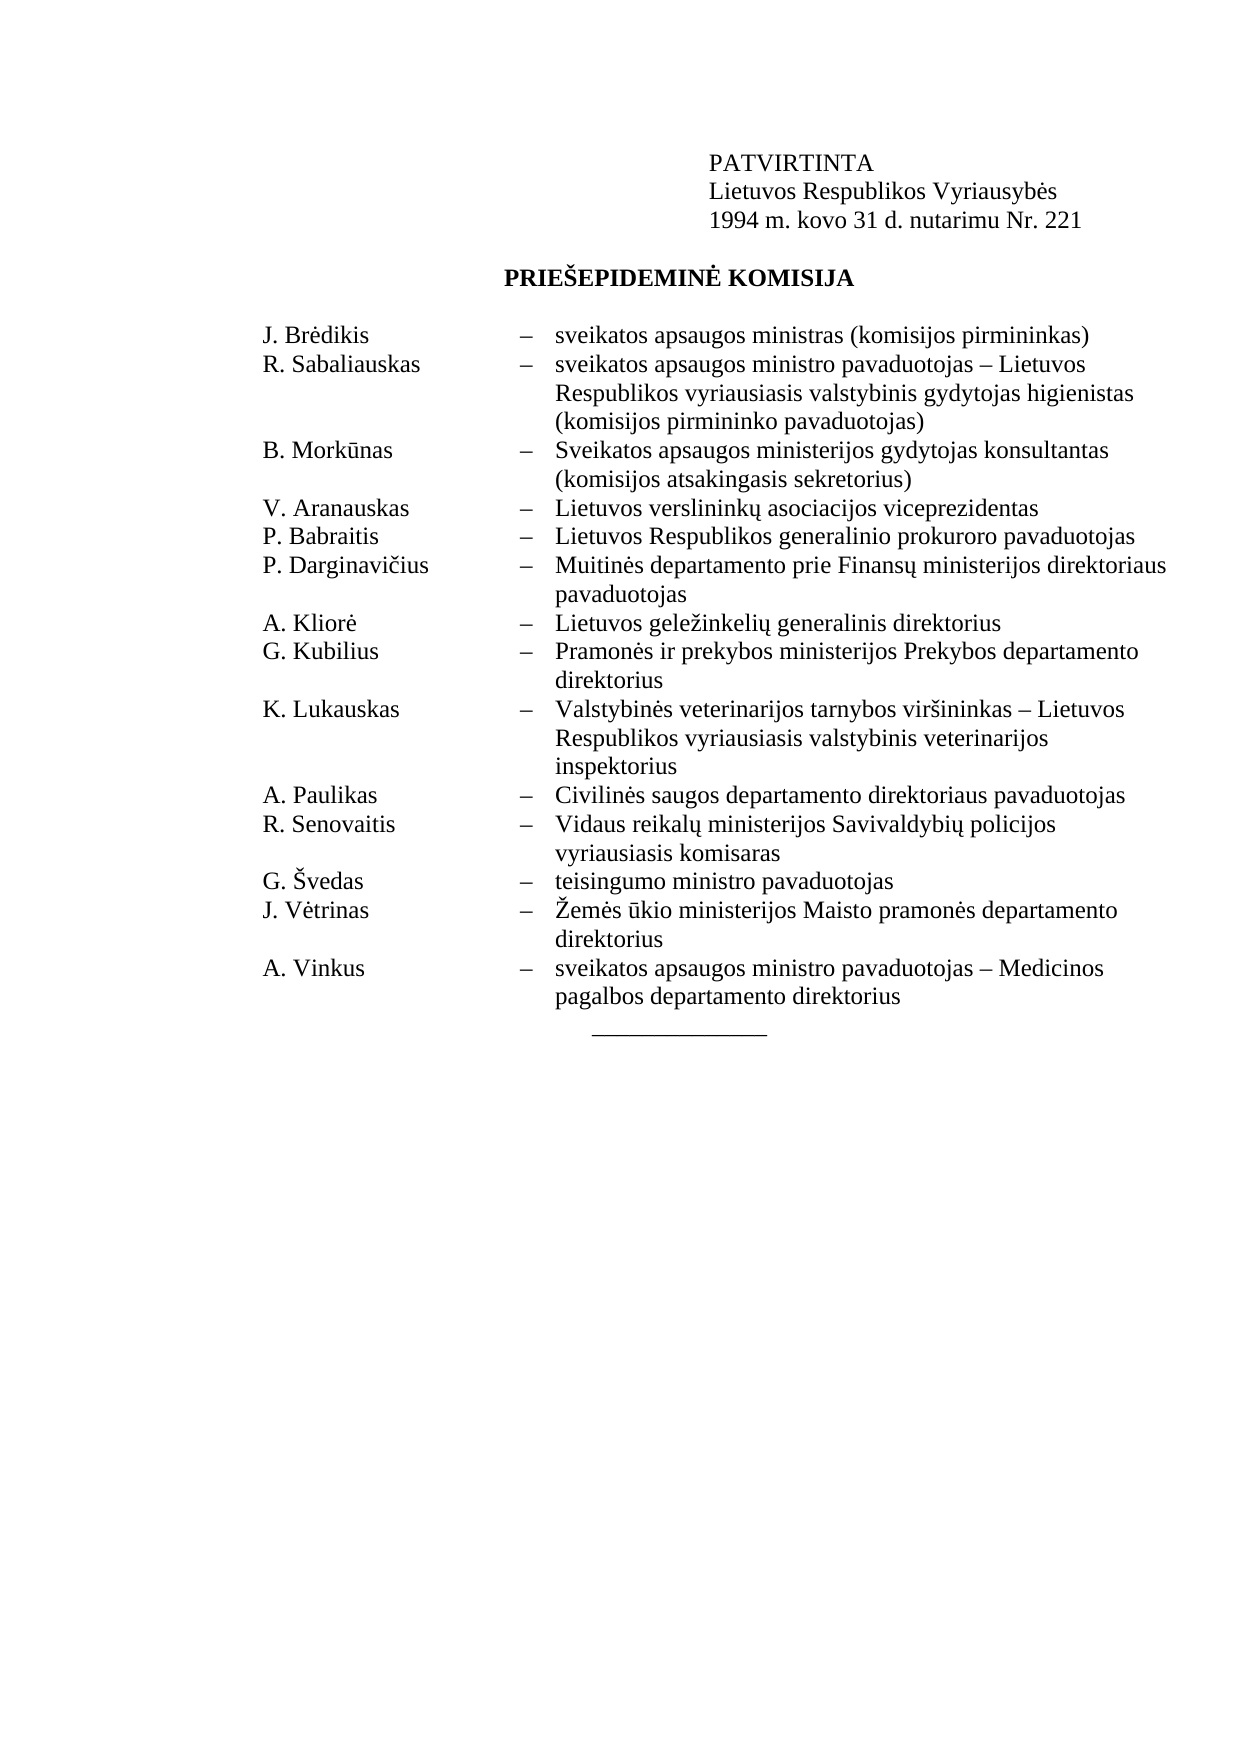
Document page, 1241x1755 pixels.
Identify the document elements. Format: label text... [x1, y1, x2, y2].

table_cell A. Paulikas [177, 780, 498, 809]
table_cell – [498, 435, 544, 493]
text ______________ [177, 1010, 1181, 1039]
table_cell – [498, 608, 544, 636]
table_cell Vidaus reikalų ministerijos Savivaldybių policijos vyriausiasis komisaras [544, 809, 1181, 866]
text PRIEŠEPIDEMINĖ KOMISIJA [177, 263, 1181, 291]
table_cell P. Babraitis [177, 521, 498, 550]
table_cell – [498, 809, 544, 866]
table_cell – [498, 866, 544, 895]
table_cell R. Senovaitis [177, 809, 498, 866]
table_cell – [498, 780, 544, 809]
table_cell sveikatos apsaugos ministro pavaduotojas – Lietuvos Respublikos vyriausiasis valstybinis gydytojas higienistas (komisijos pirmininko pavaduotojas) [544, 349, 1181, 435]
table_cell Civilinės saugos departamento direktoriaus pavaduotojas [544, 780, 1181, 809]
table_cell teisingumo ministro pavaduotojas [544, 866, 1181, 895]
table_cell – [498, 493, 544, 521]
table_header J. Brėdikis [177, 320, 498, 349]
table_cell A. Vinkus [177, 953, 498, 1010]
table_cell Muitinės departamento prie Finansų ministerijos direktoriaus pavaduotojas [544, 550, 1181, 608]
table_cell Lietuvos geležinkelių generalinis direktorius [544, 608, 1181, 636]
table_cell V. Aranauskas [177, 493, 498, 521]
table_cell R. Sabaliauskas [177, 349, 498, 435]
table_cell – [498, 349, 544, 435]
text PATVIRTINTA [177, 148, 1181, 176]
table_cell – [498, 550, 544, 608]
table_header sveikatos apsaugos ministras (komisijos pirmininkas) [544, 320, 1181, 349]
table_cell Pramonės ir prekybos ministerijos Prekybos departamento direktorius [544, 636, 1181, 694]
table_cell G. Kubilius [177, 636, 498, 694]
table_cell Žemės ūkio ministerijos Maisto pramonės departamento direktorius [544, 895, 1181, 953]
table_cell – [498, 953, 544, 1010]
table_cell P. Darginavičius [177, 550, 498, 608]
table_cell – [498, 636, 544, 694]
text Lietuvos Respublikos Vyriausybės [177, 176, 1181, 205]
table_cell B. Morkūnas [177, 435, 498, 493]
table_cell K. Lukauskas [177, 694, 498, 780]
table_cell Lietuvos verslininkų asociacijos viceprezidentas [544, 493, 1181, 521]
table_cell Sveikatos apsaugos ministerijos gydytojas konsultantas (komisijos atsakingasis sekretorius) [544, 435, 1181, 493]
table_cell A. Kliorė [177, 608, 498, 636]
table_cell Lietuvos Respublikos generalinio prokuroro pavaduotojas [544, 521, 1181, 550]
text 1994 m. kovo 31 d. nutarimu Nr. 221 [177, 205, 1181, 234]
table_header – [498, 320, 544, 349]
table_cell sveikatos apsaugos ministro pavaduotojas – Medicinos pagalbos departamento direktorius [544, 953, 1181, 1010]
table_cell Valstybinės veterinarijos tarnybos viršininkas – Lietuvos Respublikos vyriausiasis valstybinis veterinarijos inspektorius [544, 694, 1181, 780]
table_cell – [498, 895, 544, 953]
table_cell – [498, 521, 544, 550]
table_cell J. Vėtrinas [177, 895, 498, 953]
table_cell – [498, 694, 544, 780]
table_cell G. Švedas [177, 866, 498, 895]
